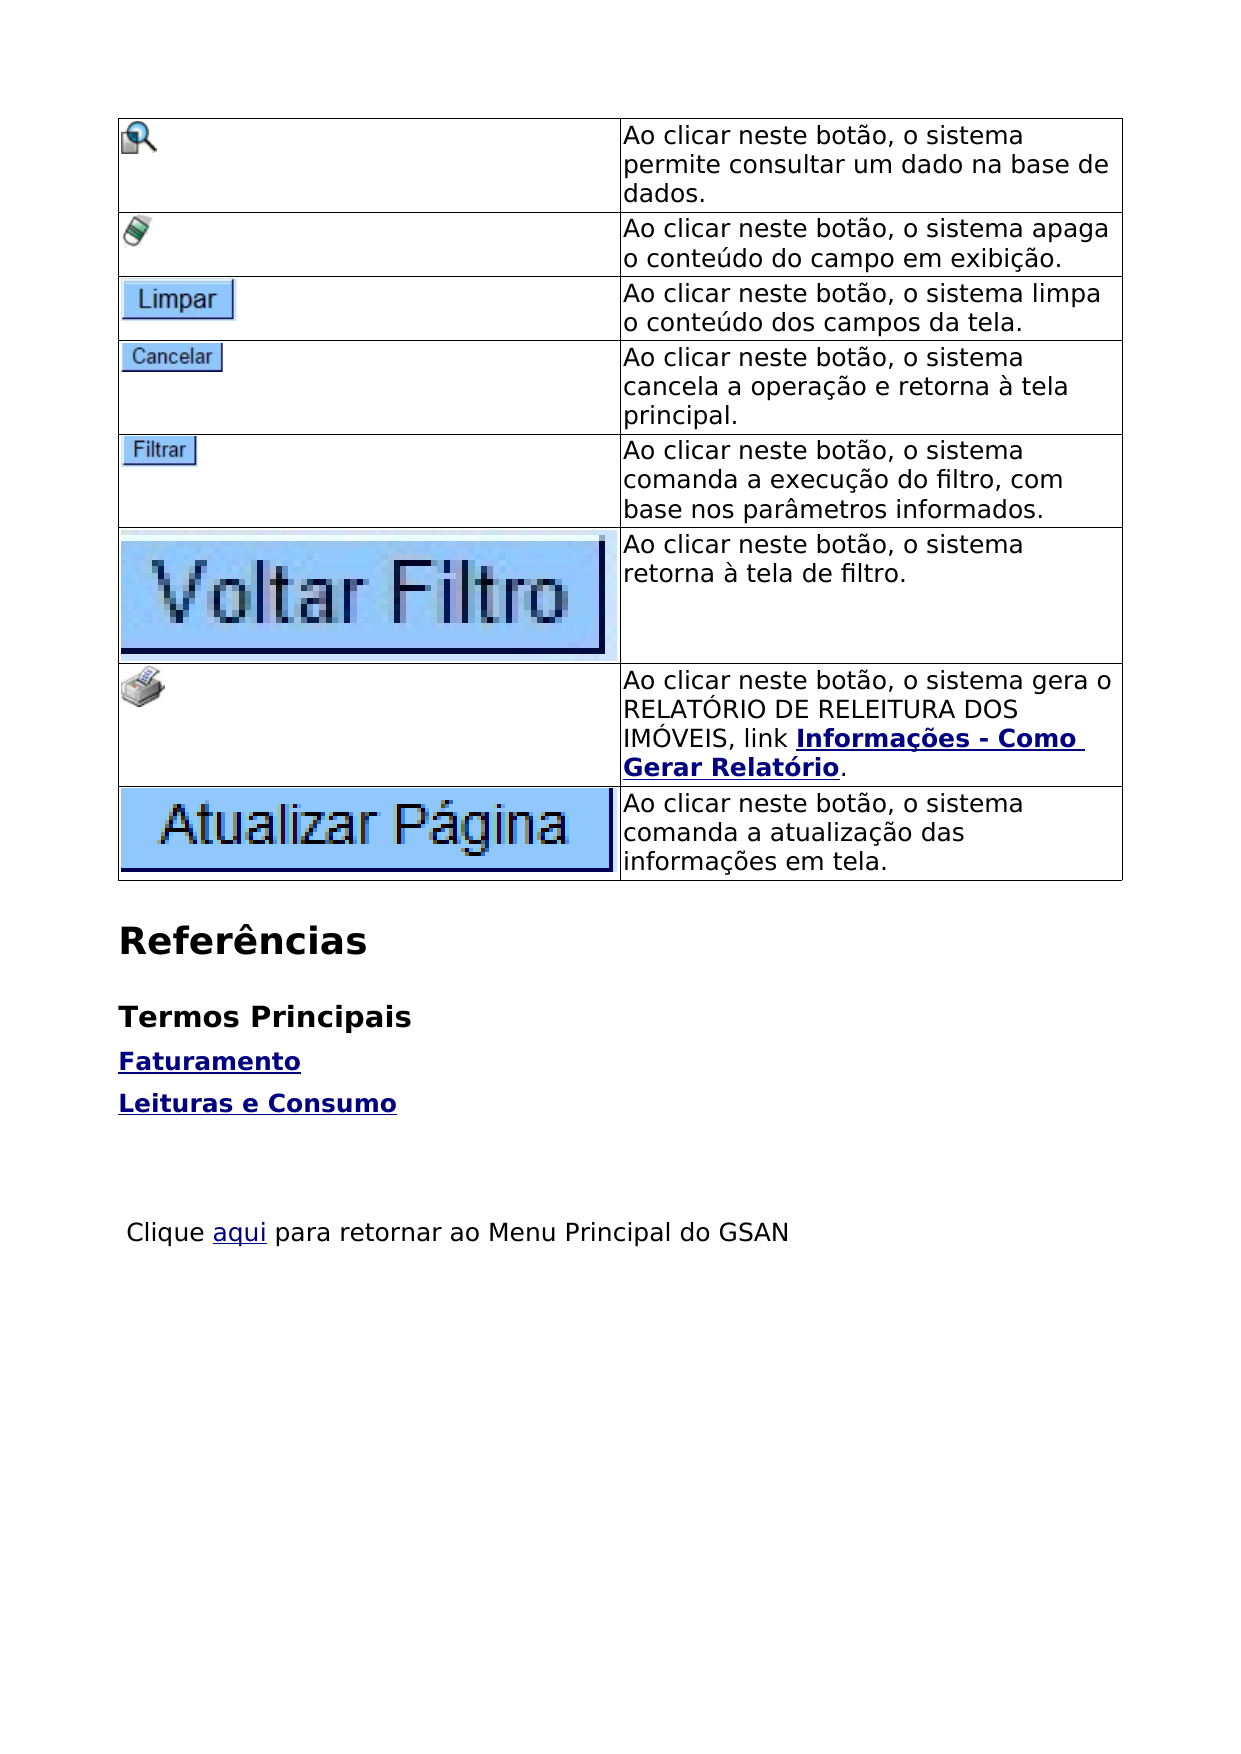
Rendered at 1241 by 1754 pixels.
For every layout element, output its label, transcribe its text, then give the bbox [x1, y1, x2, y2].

table_cell Ao clicar neste botão, o sistema permite consultar um dado na base de dados. [621, 119, 1122, 212]
picture [121, 121, 157, 154]
picture [121, 214, 153, 248]
table_cell Ao clicar neste botão, o sistema apaga o conteúdo do campo em exibição. [621, 213, 1122, 276]
picture [121, 788, 618, 877]
text Faturamento [118, 1047, 1122, 1076]
table_cell [119, 435, 620, 527]
text Leituras e Consumo [118, 1089, 1122, 1118]
table_cell Ao clicar neste botão, o sistema limpa o conteúdo dos campos da tela. [621, 277, 1122, 340]
table_cell Ao clicar neste botão, o sistema gera o RELATÓRIO DE RELEITURA DOS IMÓVEIS, link Informações - Como Gerar Relatório. [621, 664, 1122, 786]
picture [121, 436, 198, 467]
subtitle Termos Principais [118, 1001, 1122, 1034]
picture [121, 278, 237, 321]
table_cell [119, 664, 620, 786]
table_cell [119, 341, 620, 433]
picture [121, 343, 223, 372]
table_cell Ao clicar neste botão, o sistema comanda a atualização das informações em tela. [621, 787, 1122, 879]
picture [121, 666, 165, 707]
table_cell Ao clicar neste botão, o sistema comanda a execução do filtro, com base nos parâmetros informados. [621, 435, 1122, 527]
text Clique aqui para retornar ao Menu Principal do GSAN [118, 1130, 1122, 1247]
picture [121, 530, 618, 661]
subtitle Referências [118, 919, 1122, 963]
table_cell Ao clicar neste botão, o sistema cancela a operação e retorna à tela principal. [621, 341, 1122, 433]
table_cell Ao clicar neste botão, o sistema retorna à tela de filtro. [621, 528, 1122, 663]
table_cell [119, 119, 620, 212]
table_cell [119, 277, 620, 340]
table_cell [119, 213, 620, 276]
